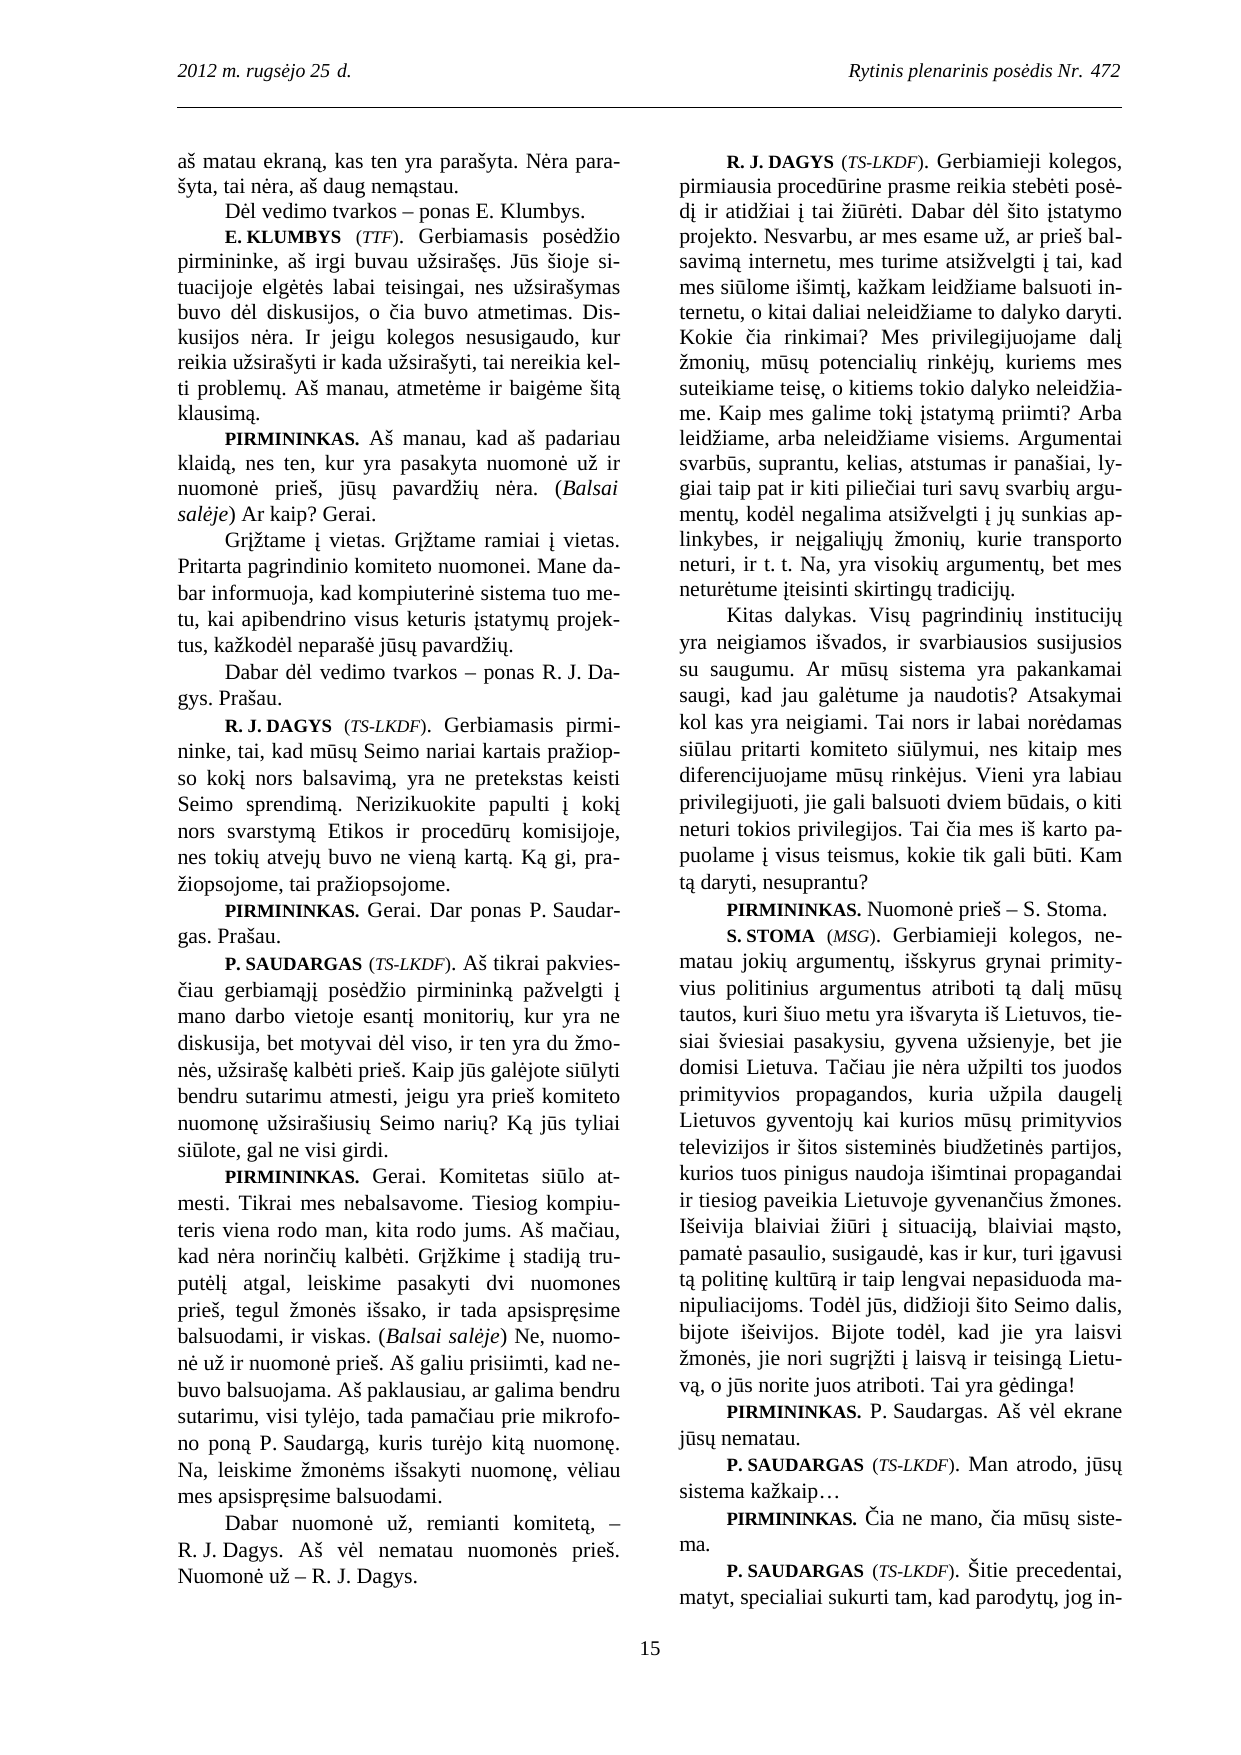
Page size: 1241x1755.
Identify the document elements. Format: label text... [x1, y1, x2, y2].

text Grįž­ta­me į vie­tas. Grįž­ta­me ra­miai į vie­tas. Pri­tar­ta pa­grin­di­nio ko­mi­te­to nuo­mo­nei. Ma­ne da­bar in­for­muo­ja, kad kom­piu­te­ri­nė sis­te­ma tuo me­tu, kai api­ben­dri­no vi­sus ke­tu­ris įsta­ty­mų pro­jek­tus, kaž­ko­dėl ne­pa­ra­šė jū­sų pa­var­džių. [177, 526, 620, 658]
text P. SAUDARGAS (TS-LKDF). Aš tik­rai pa­kvies­čiau ger­bia­mą­jį po­sė­džio pir­mi­nin­ką pa­žvelg­ti į ma­no dar­bo vie­to­je esan­tį mo­ni­to­rių, kur yra ne dis­ku­si­ja, bet mo­ty­vai dėl vi­so, ir ten yra du žmo­nės, už­si­ra­šę kal­bė­ti prieš. Kaip jūs ga­lė­jo­te siū­ly­ti ben­dru su­ta­ri­mu at­mes­ti, jei­gu yra prieš ko­mi­te­to nuo­mo­nę už­si­ra­šiu­sių Sei­mo na­rių? Ką jūs ty­liai siū­lo­te, gal ne vi­si gir­di. [177, 949, 620, 1162]
text P. SAUDARGAS (TS-LKDF). Ši­tie pre­ce­den­tai, ma­tyt, spe­cia­liai su­kur­ti tam, kad pa­ro­dy­tų, jog in­ [679, 1557, 1122, 1610]
text PIRMININKAS. Aš ma­nau, kad aš pa­da­riau klai­dą, nes ten, kur yra pa­sa­ky­ta nuo­mo­nė už ir nuo­mo­nė prieš, jū­sų pa­var­džių nė­ra. (Balsai salėje) Ar kaip? Gerai. [177, 425, 620, 526]
text E. KLUMBYS (TTF). Ger­bia­ma­sis po­sė­džio pir­mi­nin­ke, aš ir­gi bu­vau už­si­ra­šęs. Jūs šio­je si­tua­ci­jo­je el­gė­tės la­bai tei­sin­gai, nes už­si­ra­šy­mas bu­vo dėl dis­ku­si­jo­s, o čia bu­vo at­me­ti­mas. Dis­kusi­jos nė­ra. Ir jei­gu ko­le­gos ne­su­si­gau­do, kur rei­kia už­si­ra­šy­ti ir ka­da už­si­ra­šy­ti, tai ne­rei­kia kel­ti pro­ble­mų. Aš ma­nau, at­me­tė­me ir bai­gė­me ši­tą klau­si­mą. [177, 223, 620, 425]
text PIRMININKAS. Nuo­mo­nė prieš – S. Sto­ma. [679, 895, 1122, 921]
text R. J. DAGYS (TS-LKDF). Ger­bia­mie­ji ko­le­gos, pir­miau­sia pro­ce­dū­ri­ne pras­me rei­kia ste­bė­ti po­sė­dį ir ati­džiai į tai žiū­rė­ti. Da­bar dėl ši­to įsta­ty­mo pro­jek­to. Ne­svar­bu, ar mes esa­me už, ar prieš bal­sa­vi­mą in­ter­ne­tu, mes tu­ri­me at­si­žvelg­ti į tai, kad mes siū­lo­me iš­im­tį, kaž­kam lei­džia­me bal­suo­ti in­ter­ne­tu, o ki­tai da­liai ne­lei­džia­me to da­ly­ko da­ry­ti. Ko­kie čia rin­ki­mai? Mes pri­vi­le­gi­juo­ja­me da­lį žmo­nių, mū­sų po­ten­cia­lių rin­kė­jų, ku­riems mes su­tei­kia­me tei­sę, o ki­tiems to­kio da­ly­ko ne­lei­džia­me. Kaip mes ga­li­me to­kį įsta­ty­mą pri­im­ti? Ar­ba lei­džia­me, ar­ba ne­lei­džia­me vi­siems. Ar­gu­men­tai svar­būs, su­pran­tu, ke­lias, at­stu­mas ir pa­na­šiai, ly­giai taip pat ir ki­ti pi­lie­čiai tu­ri sa­vų svar­bių ar­gu­men­tų, ko­dėl ne­ga­li­ma at­si­žvelg­ti į jų sun­kias ap­lin­ky­bes, ir ne­įga­lių­jų žmo­nių, ku­rie trans­por­to ne­tu­ri, ir t. t. Na, yra vi­so­kių ar­gu­men­tų, bet mes ne­tu­rė­tu­me įtei­sin­ti skir­tin­gų tra­di­ci­jų. [679, 148, 1122, 601]
text Ki­tas da­ly­kas. Vi­sų pa­grin­di­nių ins­ti­tu­ci­jų yra nei­gia­mos iš­va­dos, ir svar­biau­sios su­si­ju­sios su sau­gu­mu. Ar mū­sų sis­te­ma yra pa­kan­ka­mai sau­gi, kad jau ga­lė­tu­me ja nau­do­tis? At­sa­ky­mai kol kas yra nei­gia­mi. Tai nors ir la­bai no­rė­da­mas siū­lau pri­tar­ti ko­mi­te­to siū­ly­mui, nes ki­taip mes di­fe­ren­ci­juo­ja­me mū­sų rin­kė­jus. Vie­ni yra la­biau pri­vi­le­gi­juo­ti, jie ga­li bal­suo­ti dviem bū­dais, o ki­ti ne­tu­ri to­kios pri­vi­le­gi­jos. Tai čia mes iš kar­to pa­puo­la­me į vi­sus teis­mus, ko­kie tik ga­li bū­ti. Kam tą da­ry­ti, ne­su­pran­tu? [679, 601, 1122, 895]
text Dėl ve­di­mo tvar­kos – po­nas E. Klum­bys. [177, 198, 620, 223]
text aš ma­tau ek­ra­ną, kas ten yra pa­ra­šy­ta. Nė­ra pa­ra­šy­ta, tai nė­ra, aš daug ne­mąs­tau. [177, 148, 620, 198]
text PIRMININKAS. Ge­rai. Dar po­nas P. Sau­dar­gas. Pra­šau. [177, 896, 620, 949]
text Da­bar dėl ve­di­mo tvar­kos – po­nas R. J. Da­gys. Pra­šau. [177, 658, 620, 711]
text Da­bar nuo­mo­nė už, re­mian­ti ko­mi­te­tą, – R. J. Da­gys. Aš vėl ne­ma­tau nuo­mo­nės prieš. Nuo­mo­nė už – R. J. Da­gys. [177, 1509, 620, 1589]
text S. STOMA (MSG). Ger­bia­mie­ji ko­le­gos, ne­ma­tau jo­kių ar­gu­men­tų, iš­sky­rus gry­nai pri­mi­ty­vius po­li­ti­nius ar­gu­men­tus at­ri­bo­ti tą da­lį mū­sų tau­tos, ku­ri šiuo me­tu yra iš­va­ry­ta iš Lie­tu­vos, tie­siai švie­siai pa­sa­ky­siu, gy­ve­na už­sie­ny­je, bet jie do­mi­si Lie­tu­va. Ta­čiau jie nė­ra už­pil­ti tos juo­dos pri­mi­ty­vios pro­pa­gan­dos, ku­ria už­pi­la dau­ge­lį Lie­tu­vos gy­ven­to­jų kai ku­rios mū­sų pri­mi­ty­vios te­le­vi­zi­jos ir ši­tos sis­te­mi­nės biu­dže­ti­nės par­ti­jos, ku­rios tuos pi­ni­gus nau­do­ja iš­im­ti­nai pro­pa­gan­dai ir tie­siog pa­vei­kia Lie­tu­vo­je gy­ve­nan­čius žmo­nes. Iš­ei­vi­ja blai­viai žiū­ri į si­tu­a­ci­ją, blai­viai mąs­to, pa­ma­tė pa­sau­lio, su­si­gau­dė, kas ir kur, tu­ri įga­vu­si tą po­li­ti­nę kul­tū­rą ir taip leng­vai ne­pa­si­duo­da ma­ni­pu­lia­ci­joms. To­dėl jūs, di­džio­ji ši­to Sei­mo da­lis, bi­jo­te iš­ei­vi­jos. Bi­jo­te to­dėl, kad jie yra lais­vi žmo­nės, jie no­ri su­grįž­ti į lais­vą ir tei­sin­gą Lie­tu­vą, o jūs no­ri­te juos at­ri­bo­ti. Tai yra gė­din­ga! [679, 921, 1122, 1397]
text PIRMININKAS. Ge­rai. Ko­mi­te­tas siū­lo at­mes­ti. Tik­rai mes ne­bal­sa­vo­me. Tie­siog kom­piu­te­ris vie­na ro­do man, ki­ta ro­do jums. Aš ma­čiau, kad nė­ra no­rin­čių kal­bė­ti. Grįž­ki­me į sta­di­ją tru­pu­tė­lį at­gal, leis­ki­me pa­sa­ky­ti dvi nuo­mo­nes prieš, te­gul žmo­nės iš­sa­ko, ir ta­da ap­si­sprę­si­me bal­suo­da­mi, ir vis­kas. (Bal­sai sa­lė­je) Ne, nuo­mo­nė už ir nuo­mo­nė prieš. Aš ga­liu pri­si­im­ti, kad ne­bu­vo bal­suo­ja­ma. Aš pa­klau­siau, ar ga­li­ma ben­dru su­ta­ri­mu, vi­si ty­lė­jo, ta­da pa­ma­čiau prie mik­ro­fo­no po­ną P. Sau­dar­gą, ku­ris tu­rė­jo ki­tą nuo­mo­nę. Na, leis­ki­me žmo­nėms iš­sa­ky­ti nuo­mo­nę, vė­liau mes ap­si­sprę­si­me bal­suo­da­mi. [177, 1162, 620, 1509]
text R. J. DAGYS (TS-LKDF). Ger­bia­ma­sis pir­mi­nin­ke, tai, kad mū­sų Sei­mo na­riai kar­tais pra­žiop­so ko­kį nors bal­sa­vi­mą, yra ne pre­teks­tas keis­ti Sei­mo spren­di­mą. Ne­ri­zi­kuo­ki­te pa­pul­ti į ko­kį nors svars­ty­mą Eti­kos ir pro­ce­dū­rų ko­mi­si­jo­je, nes to­kių at­ve­jų bu­vo ne vie­ną kar­tą. Ką gi, pra­žiop­so­jo­me, tai pra­žiop­so­jo­me. [177, 711, 620, 896]
text PIRMININKAS. Čia ne ma­no, čia mū­sų sis­te­ma. [679, 1504, 1122, 1557]
text PIRMININKAS. P. Sau­dar­gas. Aš vėl ek­ra­ne jū­sų ne­ma­tau. [679, 1397, 1122, 1450]
text P. SAUDARGAS (TS-LKDF). Man at­ro­do, jū­sų sis­te­ma kaž­kaip… [679, 1450, 1122, 1504]
